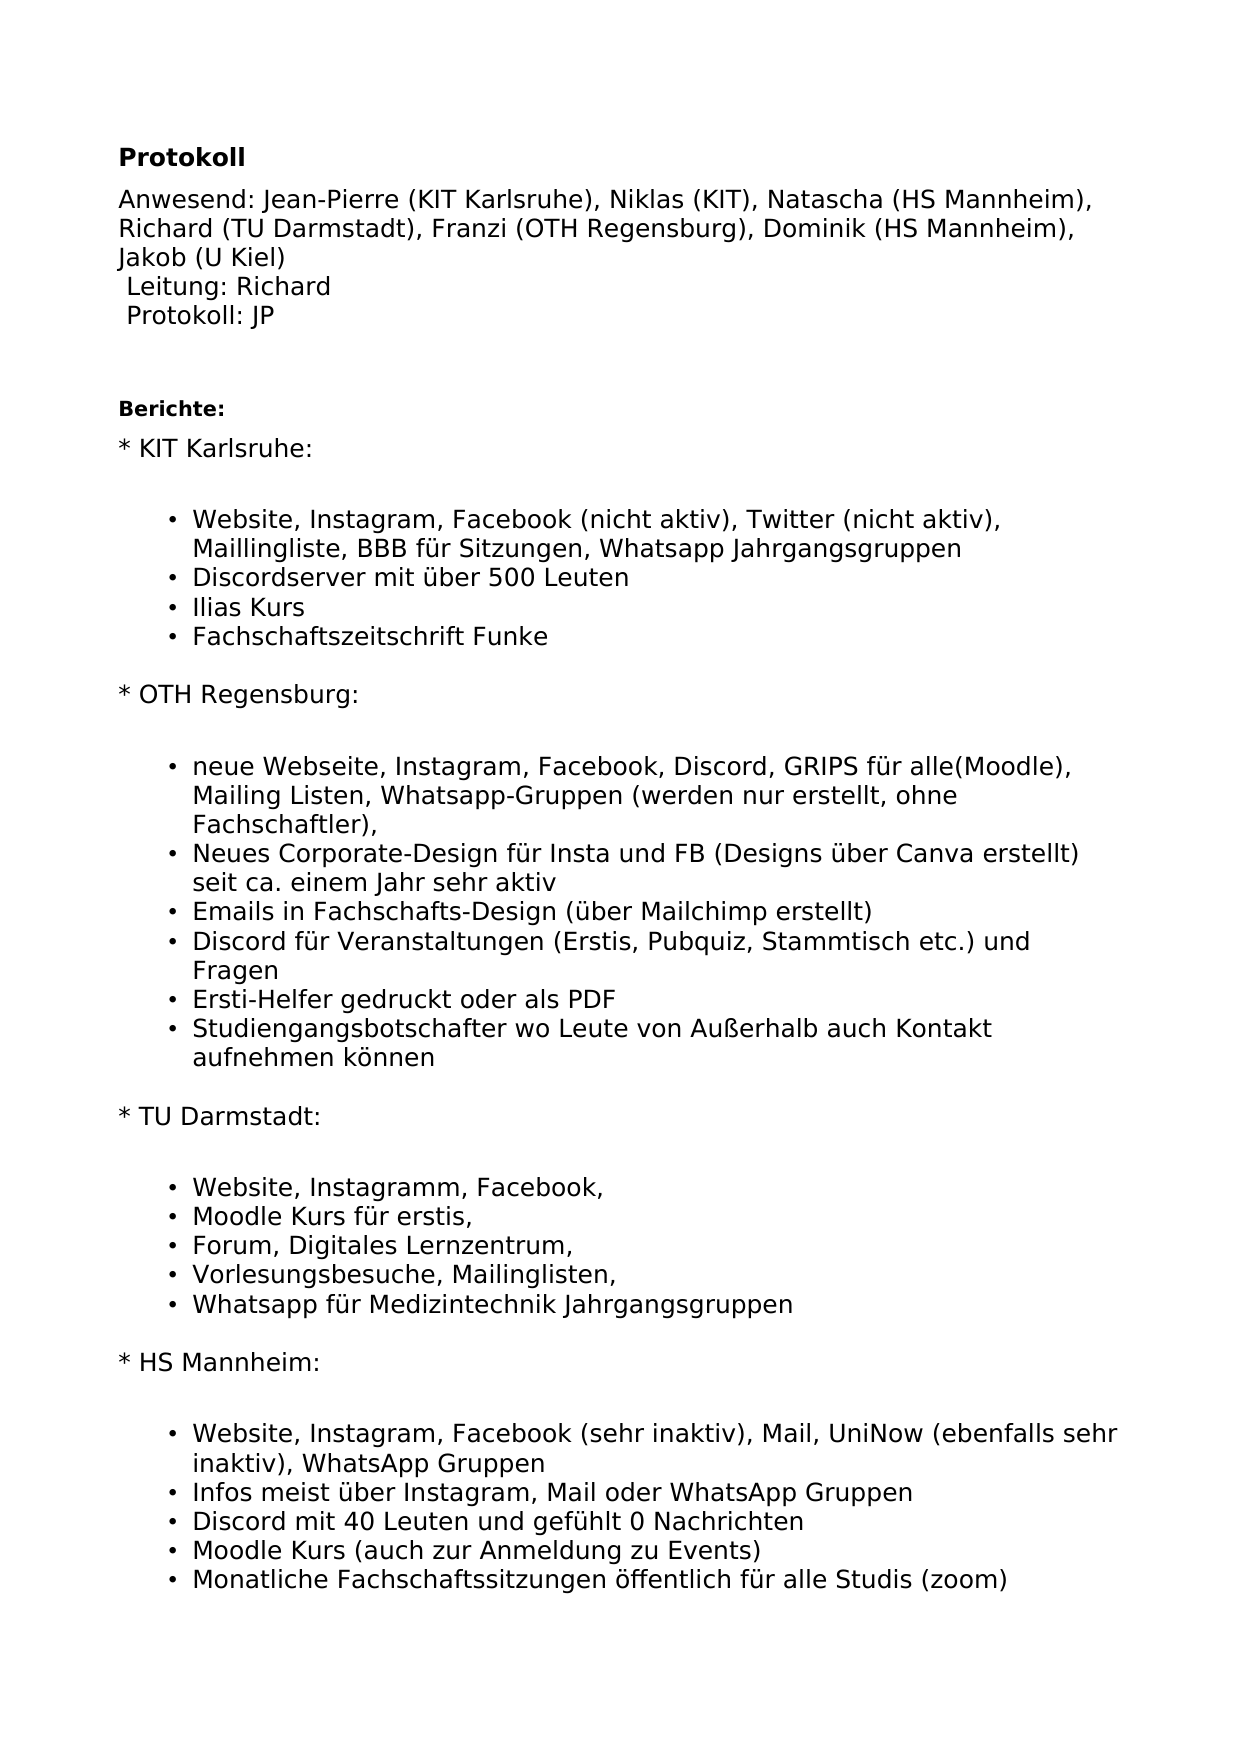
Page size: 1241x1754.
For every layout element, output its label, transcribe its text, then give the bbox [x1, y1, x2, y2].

text * OTH Regensburg: [118, 681, 1122, 710]
list Whatsapp für Medizintechnik Jahrgangsgruppen [177, 1290, 1122, 1319]
list Discordserver mit über 500 Leuten [177, 563, 1122, 593]
text * HS Mannheim: [118, 1348, 1122, 1378]
list Forum, Digitales Lernzentrum, [177, 1231, 1122, 1261]
subtitle Protokoll [118, 143, 1122, 172]
list Discord für Veranstaltungen (Erstis, Pubquiz, Stammtisch etc.) und Fragen [177, 927, 1122, 985]
list Moodle Kurs für erstis, [177, 1202, 1122, 1231]
text Anwesend: Jean-Pierre (KIT Karlsruhe), Niklas (KIT), Natascha (HS Mannheim), Richard (TU Darmstadt), Franzi (OTH Regensburg), Dominik (HS Mannheim), Jakob (U Kiel) Leitung: Richard Protokoll: JP [118, 185, 1122, 360]
list Monatliche Fachschaftssitzungen öffentlich für alle Studis (zoom) [177, 1565, 1122, 1594]
list Vorlesungsbesuche, Mailinglisten, [177, 1261, 1122, 1290]
list Moodle Kurs (auch zur Anmeldung zu Events) [177, 1536, 1122, 1565]
text * TU Darmstadt: [118, 1102, 1122, 1131]
list Website, Instagram, Facebook (nicht aktiv), Twitter (nicht aktiv), Maillingliste, BBB für Sitzungen, Whatsapp Jahrgangsgruppen [177, 505, 1122, 563]
subtitle Berichte: [118, 397, 1122, 422]
list Website, Instagramm, Facebook, [177, 1173, 1122, 1202]
list Emails in Fachschafts-Design (über Mailchimp erstellt) [177, 897, 1122, 927]
list Website, Instagram, Facebook (sehr inaktiv), Mail, UniNow (ebenfalls sehr inaktiv), WhatsApp Gruppen [177, 1419, 1122, 1478]
list Discord mit 40 Leuten und gefühlt 0 Nachrichten [177, 1507, 1122, 1536]
list Ersti-Helfer gedruckt oder als PDF [177, 985, 1122, 1014]
list Ilias Kurs [177, 593, 1122, 622]
list Fachschaftszeitschrift Funke [177, 622, 1122, 651]
list Infos meist über Instagram, Mail oder WhatsApp Gruppen [177, 1478, 1122, 1507]
list Neues Corporate-Design für Insta und FB (Designs über Canva erstellt) seit ca. einem Jahr sehr aktiv [177, 839, 1122, 897]
list neue Webseite, Instagram, Facebook, Discord, GRIPS für alle(Moodle), Mailing Listen, Whatsapp-Gruppen (werden nur erstellt, ohne Fachschaftler), [177, 752, 1122, 839]
list Studiengangsbotschafter wo Leute von Außerhalb auch Kontakt aufnehmen können [177, 1014, 1122, 1072]
text * KIT Karlsruhe: [118, 434, 1122, 463]
